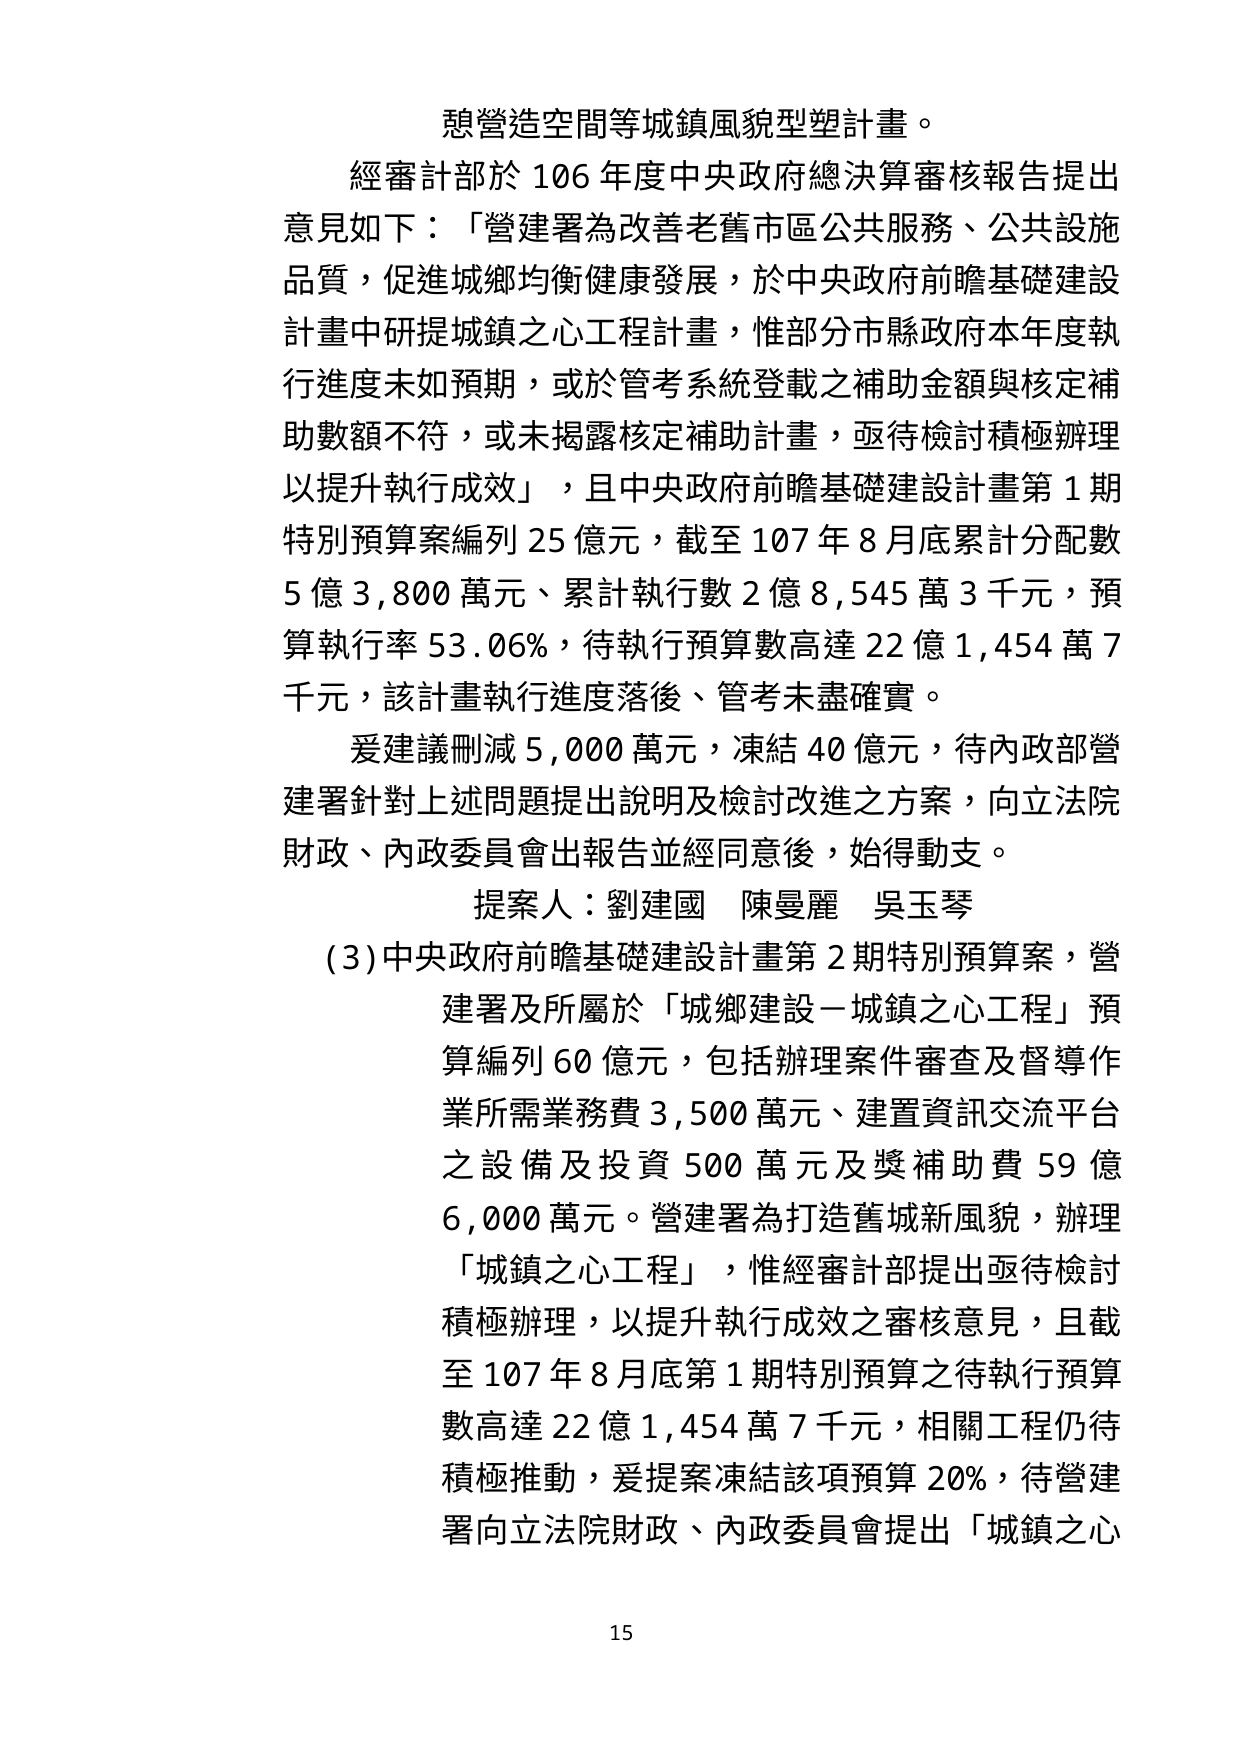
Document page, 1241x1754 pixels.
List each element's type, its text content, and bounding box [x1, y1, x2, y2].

list 憩營造空間等城鎮風貌型塑計畫。 [321, 94, 1122, 147]
list 中央政府前瞻基礎建設計畫第2期特別預算案，營建署及所屬於「城鄉建設－城鎮之心工程」預算編列60億元，包括辦理案件審查及督導作業所需業務費3,500萬元、建置資訊交流平台之設備及投資500萬元及獎補助費59億6,000萬元。營建署為打造舊城新風貌，辦理「城鎮之心工程」，惟經審計部提出亟待檢討積極辦理，以提升執行成效之審核意見，且截至107年8月底第1期特別預算之待執行預算數高達22億1,454萬7千元，相關工程仍待積極推動，爰提案凍結該項預算20%，待營建署向立法院財政、內政委員會提出「城鎮之心 [321, 928, 1122, 1553]
text 提案人：劉建國 陳曼麗 吳玉琴 [473, 876, 1122, 928]
text 爰建議刪減5,000萬元，凍結40億元，待內政部營建署針對上述問題提出說明及檢討改進之方案，向立法院財政、內政委員會出報告並經同意後，始得動支。 [282, 719, 1122, 876]
text 經審計部於106年度中央政府總決算審核報告提出意見如下：「營建署為改善老舊市區公共服務、公共設施品質，促進城鄉均衡健康發展，於中央政府前瞻基礎建設計畫中研提城鎮之心工程計畫，惟部分市縣政府本年度執行進度未如預期，或於管考系統登載之補助金額與核定補助數額不符，或未揭露核定補助計畫，亟待檢討積極辧理，以提升執行成效」，且中央政府前瞻基礎建設計畫第1期特別預算案編列25億元，截至107年8月底累計分配數5億3,800萬元、累計執行數2億8,545萬3千元，預算執行率53.06%，待執行預算數高達22億1,454萬7千元，該計畫執行進度落後、管考未盡確實。 [282, 147, 1122, 719]
